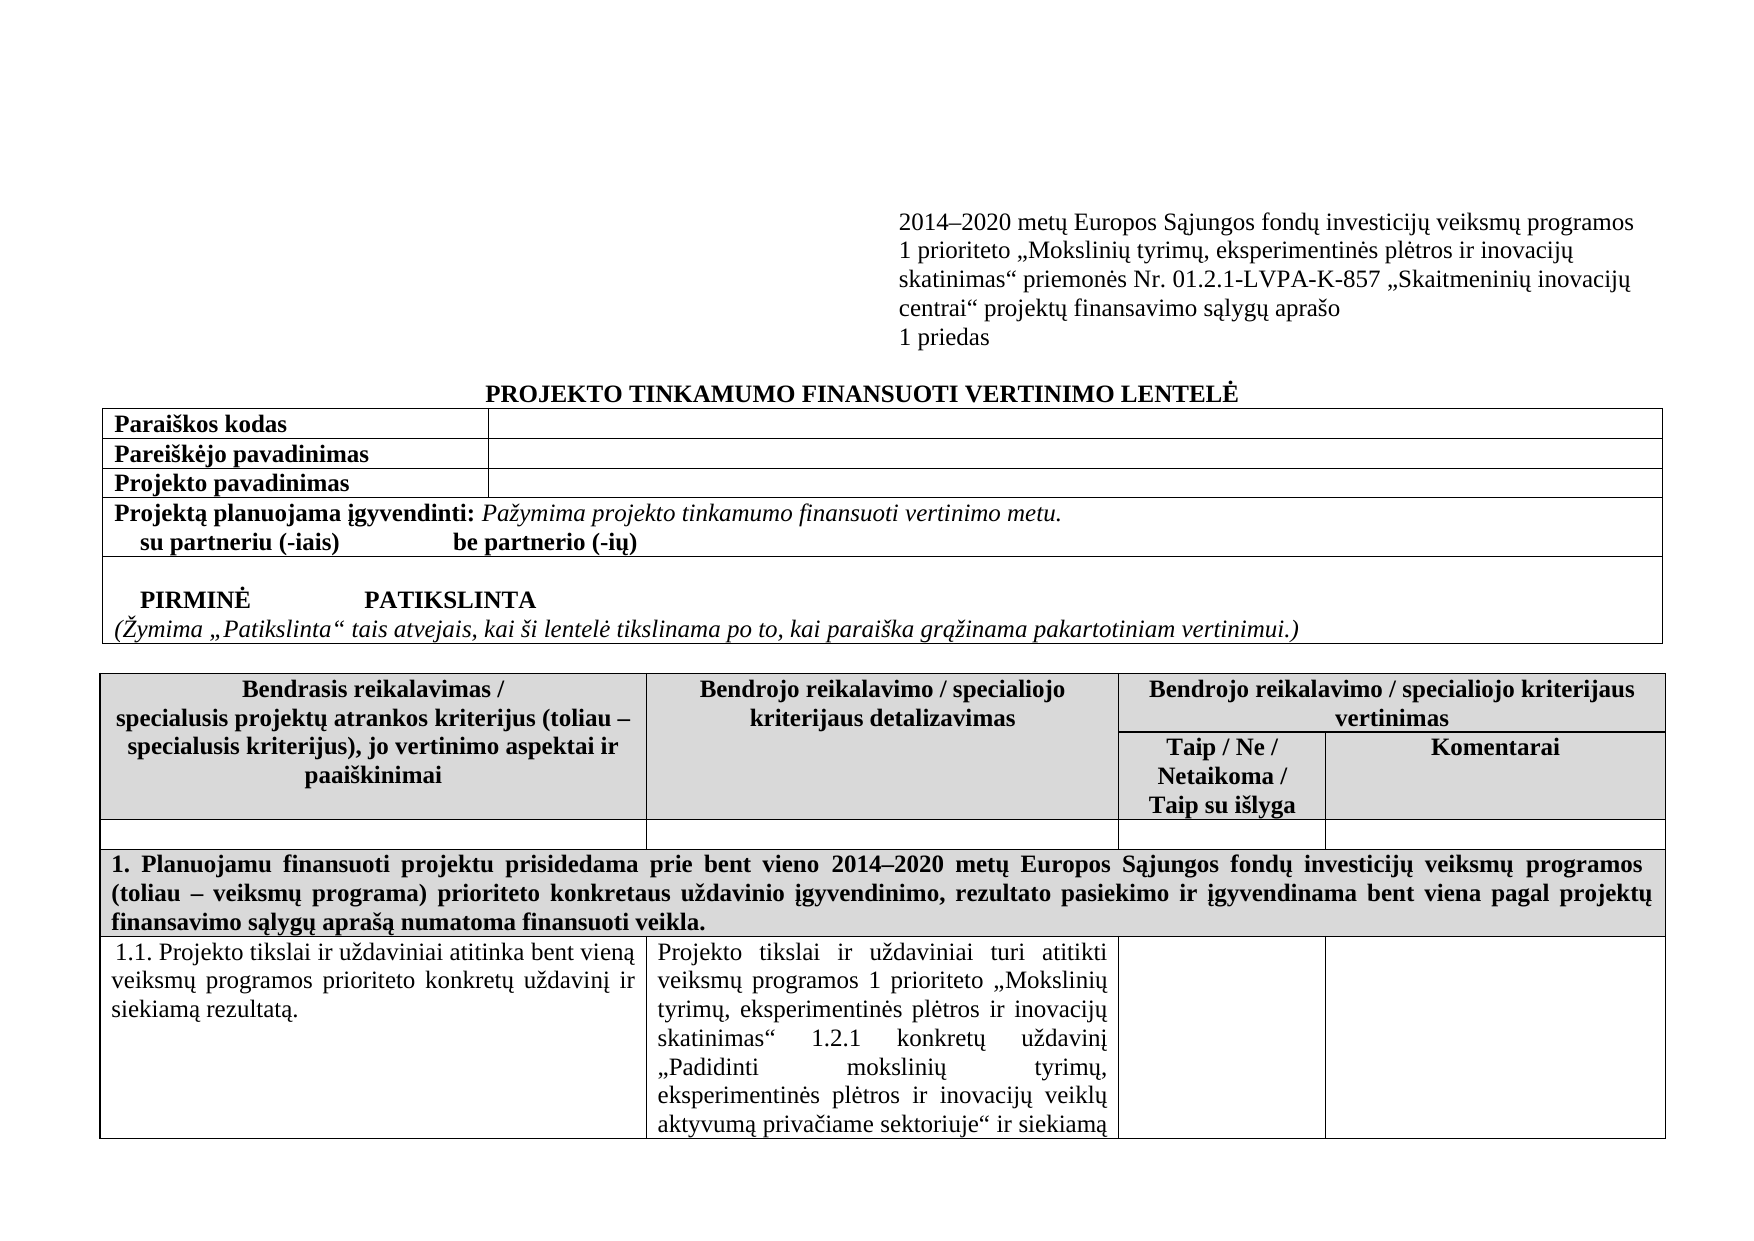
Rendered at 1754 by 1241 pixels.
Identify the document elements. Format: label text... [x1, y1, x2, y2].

table_header Paraiškos kodas [103, 409, 488, 438]
text 1 priedas [899, 322, 1636, 350]
table_cell Taip / Ne / Netaikoma / Taip su išlyga [1119, 733, 1325, 819]
table_cell Pareiškėjo pavadinimas [103, 439, 488, 467]
table_cell [101, 820, 646, 848]
text 1 prioriteto „Mokslinių tyrimų, eksperimentinės plėtros ir inovacijų skatinimas“ priemonės Nr. 01.2.1-LVPA-K-857 „Skaitmeninių inovacijų centrai“ projektų finansavimo sąlygų aprašo [899, 235, 1636, 322]
table_cell Projektą planuojama įgyvendinti: Pažymima projekto tinkamumo finansuoti vertinimo metu.  su partneriu (-iais)  be partnerio (-ių) [103, 498, 1662, 556]
text 2014–2020 metų Europos Sąjungos fondų investicijų veiksmų programos [764, 207, 1636, 235]
table_cell Komentarai [1326, 733, 1665, 819]
table_cell Projekto tikslai ir uždaviniai turi atitikti veiksmų programos 1 prioriteto „Mokslinių tyrimų, eksperimentinės plėtros ir inovacijų skatinimas“ 1.2.1 konkretų uždavinį „Padidinti mokslinių tyrimų, eksperimentinės plėtros ir inovacijų veiklų aktyvumą privačiame sektoriuje“ ir siekiamą [647, 937, 1118, 1138]
table_header Bendrasis reikalavimas / specialusis projektų atrankos kriterijus (toliau – specialusis kriterijus), jo vertinimo aspektai ir paaiškinimai [101, 674, 646, 819]
table_cell [1326, 820, 1665, 848]
table_cell [1119, 820, 1325, 848]
table_cell [1326, 937, 1665, 1138]
table_cell [489, 439, 1662, 467]
table_cell [647, 820, 1118, 848]
table_header Bendrojo reikalavimo / specialiojo kriterijaus detalizavimas [647, 674, 1118, 819]
text PROJEKTO TINKAMUMO FINANSUOTI VERTINIMO LENTELĖ [89, 379, 1636, 408]
table_cell 1.1. Projekto tikslai ir uždaviniai atitinka bent vieną veiksmų programos prioriteto konkretų uždavinį ir siekiamą rezultatą. [101, 937, 646, 1138]
table_cell Projekto pavadinimas [103, 469, 488, 497]
table_cell 1. Planuojamu finansuoti projektu prisidedama prie bent vieno 2014–2020 metų Europos Sąjungos fondų investicijų veiksmų programos (toliau – veiksmų programa) prioriteto konkretaus uždavinio įgyvendinimo, rezultato pasiekimo ir įgyvendinama bent viena pagal projektų finansavimo sąlygų aprašą numatoma finansuoti veikla. [101, 850, 1665, 936]
table_cell [489, 469, 1662, 497]
table_header Bendrojo reikalavimo / specialiojo kriterijaus vertinimas [1119, 674, 1665, 731]
table_header [489, 409, 1662, 438]
table_cell [1119, 937, 1325, 1138]
table_cell  PIRMINĖ PATIKSLINTA (Žymima „Patikslinta“ tais atvejais, kai ši lentelė tikslinama po to, kai paraiška grąžinama pakartotiniam vertinimui.) [103, 557, 1662, 643]
